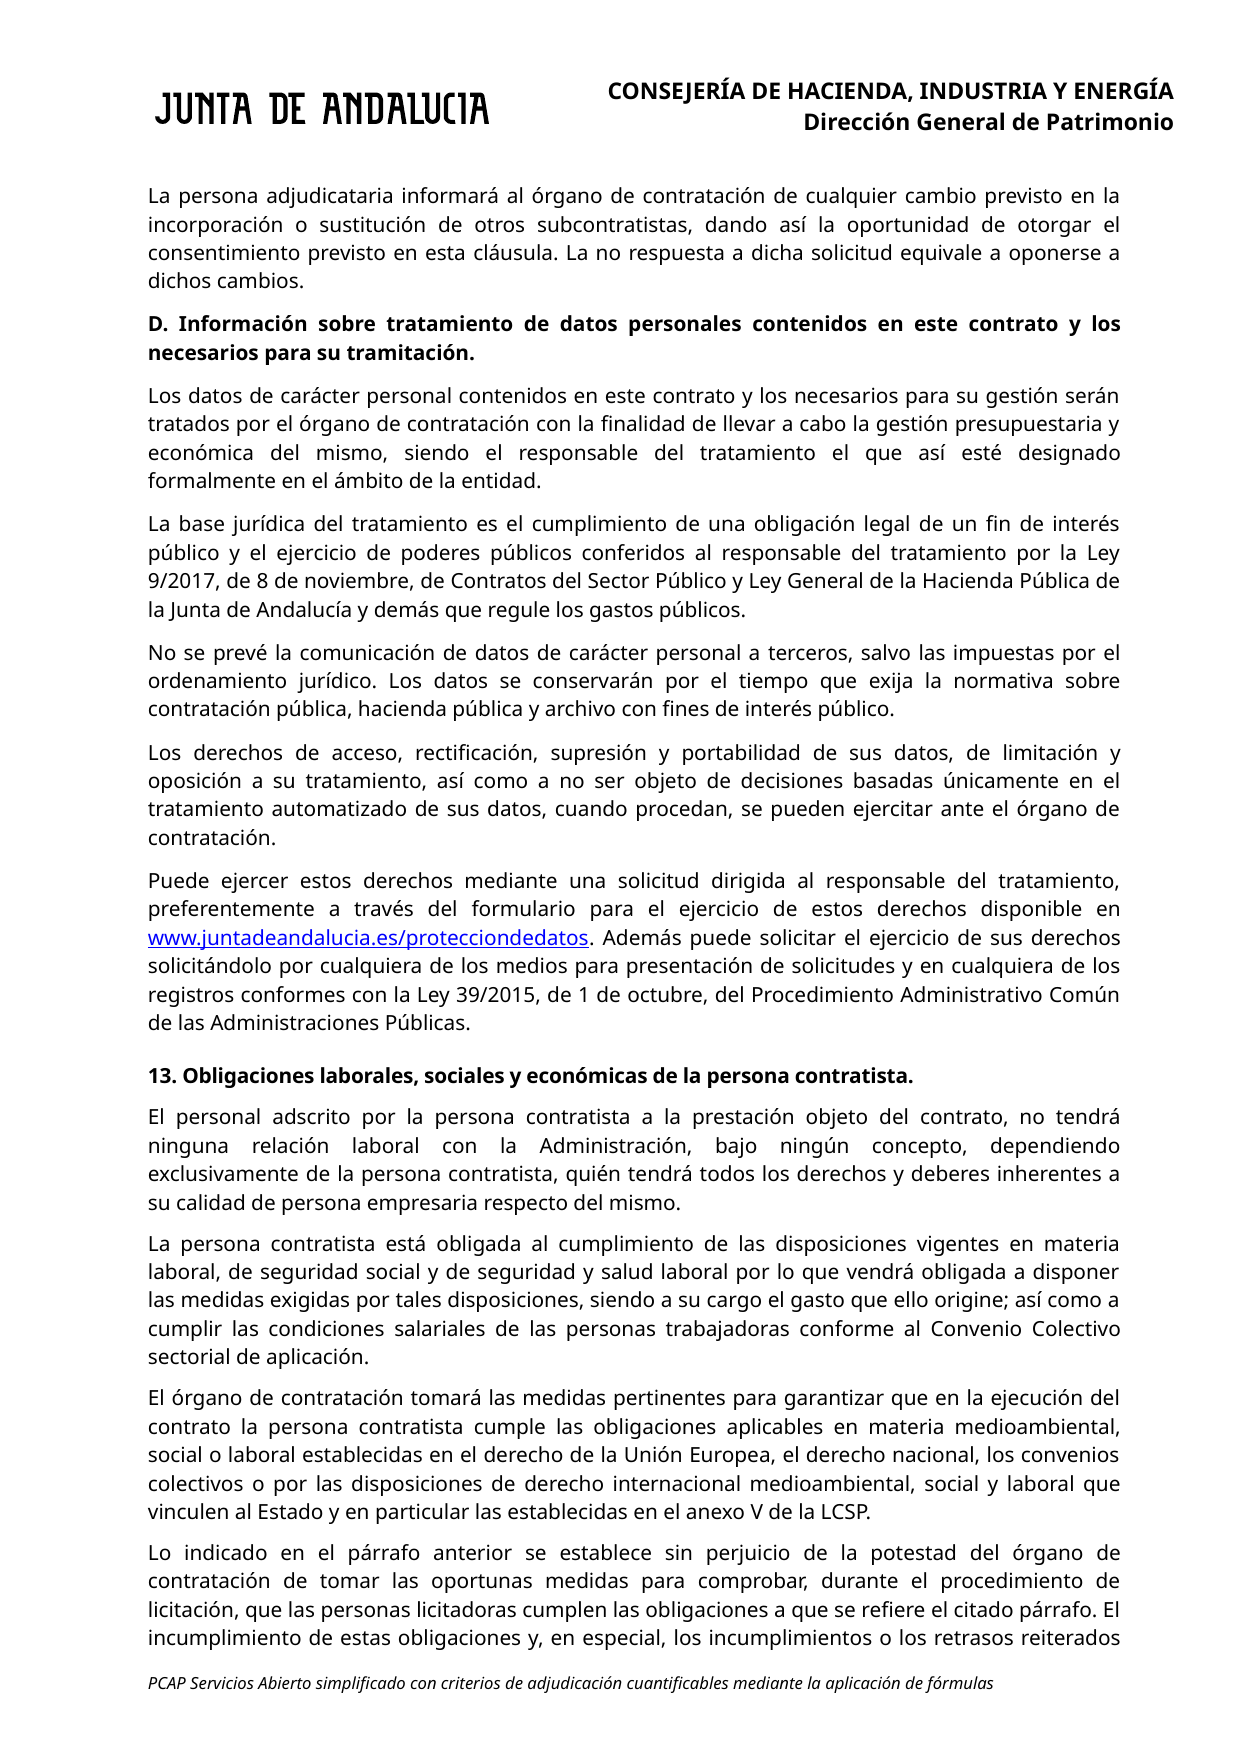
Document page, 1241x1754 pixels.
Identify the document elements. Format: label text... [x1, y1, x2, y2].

text Los derechos de acceso, rectificación, supresión y portabilidad de sus datos, de limitación y oposición a su tratamiento, así como a no ser objeto de decisiones basadas únicamente en el tratamiento automatizado de sus datos, cuando procedan, se pueden ejercitar ante el órgano de contratación. [148, 738, 1122, 851]
text Los datos de carácter personal contenidos en este contrato y los necesarios para su gestión serán tratados por el órgano de contratación con la finalidad de llevar a cabo la gestión presupuestaria y económica del mismo, siendo el responsable del tratamiento el que así esté designado formalmente en el ámbito de la entidad. [148, 381, 1122, 495]
text El órgano de contratación tomará las medidas pertinentes para garantizar que en la ejecución del contrato la persona contratista cumple las obligaciones aplicables en materia medioambiental, social o laboral establecidas en el derecho de la Unión Europea, el derecho nacional, los convenios colectivos o por las disposiciones de derecho internacional medioambiental, social y laboral que vinculen al Estado y en particular las establecidas en el anexo V de la LCSP. [148, 1383, 1122, 1526]
text La persona adjudicataria informará al órgano de contratación de cualquier cambio previsto en la incorporación o sustitución de otros subcontratistas, dando así la oportunidad de otorgar el consentimiento previsto en esta cláusula. La no respuesta a dicha solicitud equivale a oponerse a dichos cambios. [148, 181, 1122, 295]
text El personal adscrito por la persona contratista a la prestación objeto del contrato, no tendrá ninguna relación laboral con la Administración, bajo ningún concepto, dependiendo exclusivamente de la persona contratista, quién tendrá todos los derechos y deberes inherentes a su calidad de persona empresaria respecto del mismo. [148, 1102, 1122, 1216]
text La base jurídica del tratamiento es el cumplimiento de una obligación legal de un fin de interés público y el ejercicio de poderes públicos conferidos al responsable del tratamiento por la Ley 9/2017, de 8 de noviembre, de Contratos del Sector Público y Ley General de la Hacienda Pública de la Junta de Andalucía y demás que regule los gastos públicos. [148, 509, 1122, 623]
text D. Información sobre tratamiento de datos personales contenidos en este contrato y los necesarios para su tramitación. [148, 309, 1122, 366]
text 13. Obligaciones laborales, sociales y económicas de la persona contratista. [148, 1062, 1122, 1090]
text No se prevé la comunicación de datos de carácter personal a terceros, salvo las impuestas por el ordenamiento jurídico. Los datos se conservarán por el tiempo que exija la normativa sobre contratación pública, hacienda pública y archivo con fines de interés público. [148, 638, 1122, 723]
text Puede ejercer estos derechos mediante una solicitud dirigida al responsable del tratamiento, preferentemente a través del formulario para el ejercicio de estos derechos disponible en www.juntadeandalucia.es/protecciondedatos. Además puede solicitar el ejercicio de sus derechos solicitándolo por cualquiera de los medios para presentación de solicitudes y en cualquiera de los registros conformes con la Ley 39/2015, de 1 de octubre, del Procedimiento Administrativo Común de las Administraciones Públicas. [148, 866, 1122, 1037]
text Lo indicado en el párrafo anterior se establece sin perjuicio de la potestad del órgano de contratación de tomar las oportunas medidas para comprobar, durante el procedimiento de licitación, que las personas licitadoras cumplen las obligaciones a que se refiere el citado párrafo. El incumplimiento de estas obligaciones y, en especial, los incumplimientos o los retrasos reiterados [148, 1538, 1122, 1652]
text La persona contratista está obligada al cumplimiento de las disposiciones vigentes en materia laboral, de seguridad social y de seguridad y salud laboral por lo que vendrá obligada a disponer las medidas exigidas por tales disposiciones, siendo a su cargo el gasto que ello origine; así como a cumplir las condiciones salariales de las personas trabajadoras conforme al Convenio Colectivo sectorial de aplicación. [148, 1229, 1122, 1371]
